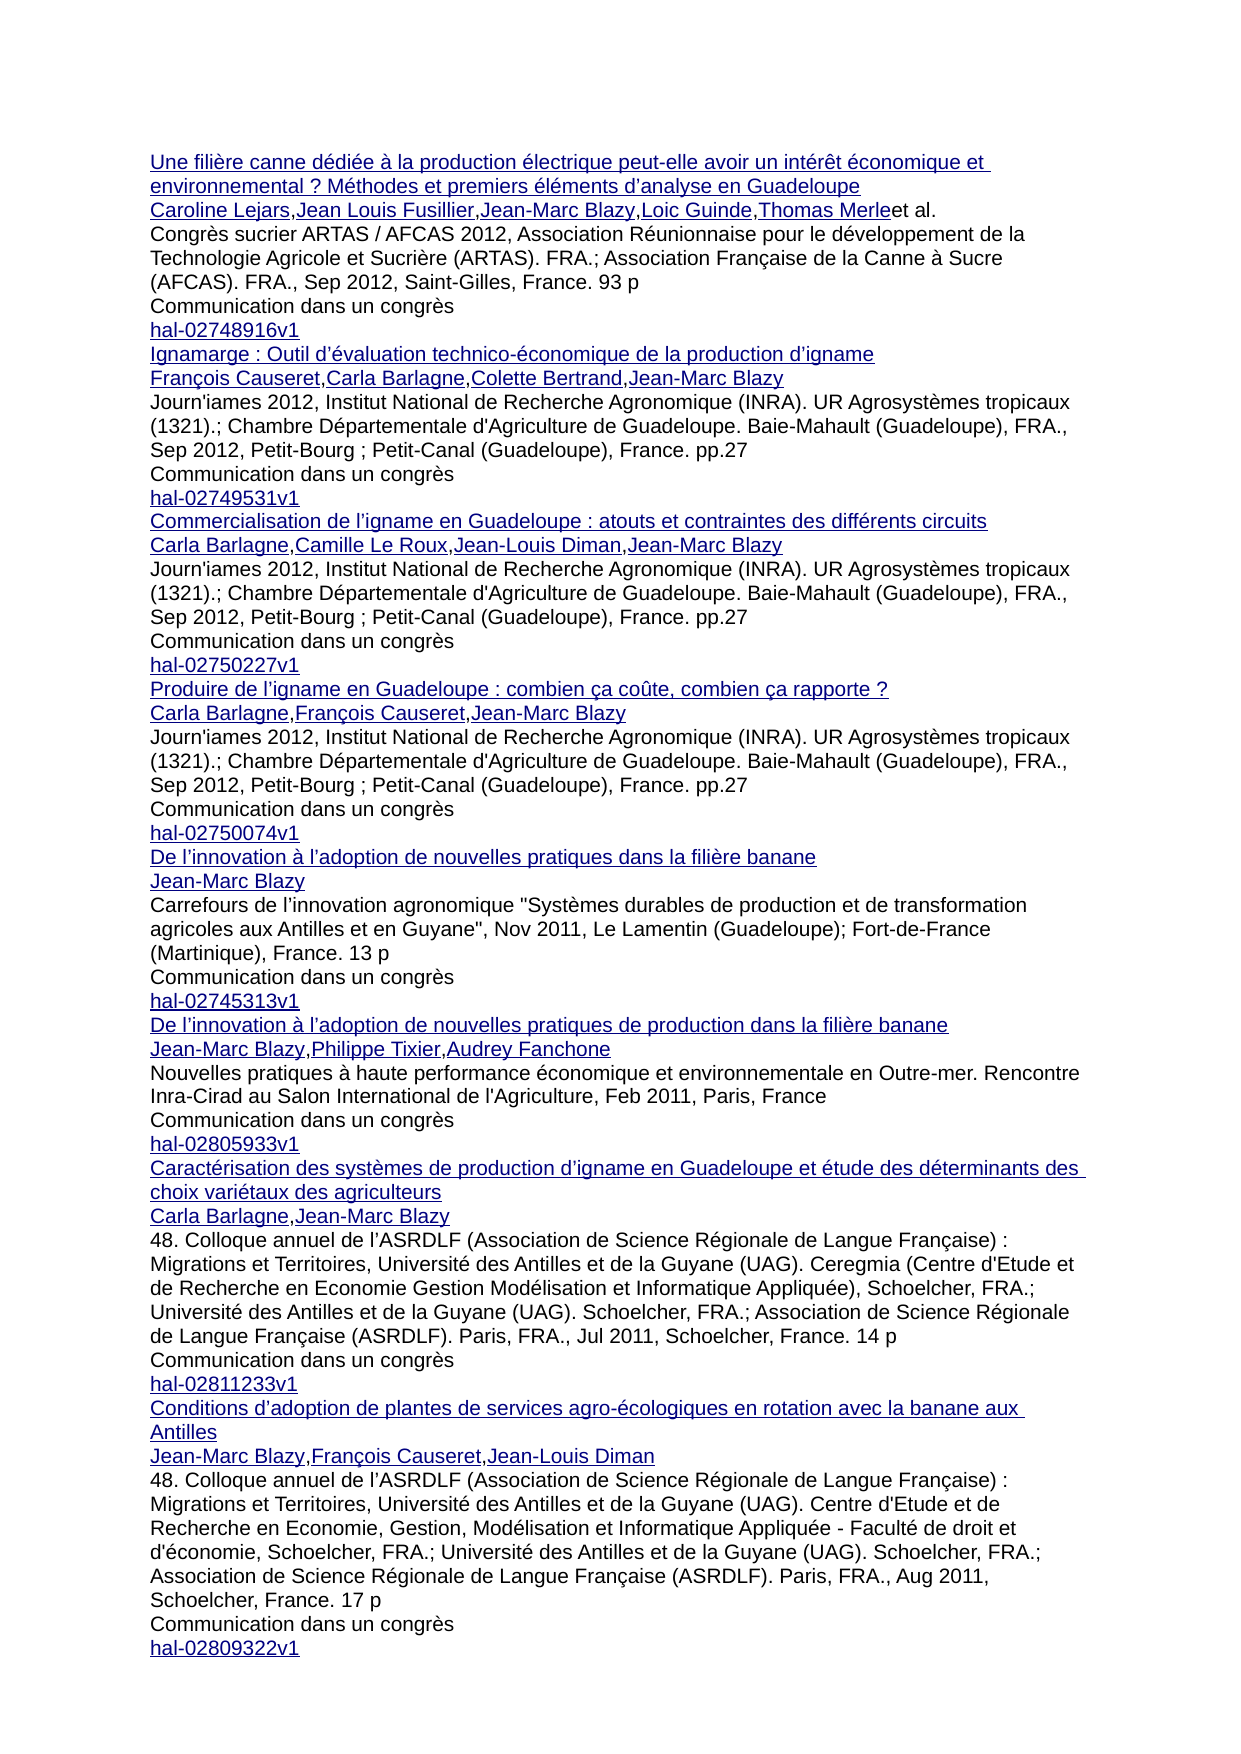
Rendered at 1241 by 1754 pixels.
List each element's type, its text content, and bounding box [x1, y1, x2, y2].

table_cell Une filière canne dédiée à la production électrique peut-elle avoir un intérêt économique et environnemental ? Méthodes et premiers éléments d’analyse en Guadeloupe Caroline Lejars,Jean Louis Fusillier,Jean-Marc Blazy,Loic Guinde,Thomas Merleet al. Congrès sucrier ARTAS / AFCAS 2012, Association Réunionnaise pour le développement de la Technologie Agricole et Sucrière (ARTAS). FRA.; Association Française de la Canne à Sucre (AFCAS). FRA., Sep 2012, Saint-Gilles, France. 93 p Communication dans un congrès hal-02748916v1 [150, 150, 1090, 342]
table_cell Ignamarge : Outil d’évaluation technico-économique de la production d’igname François Causeret,Carla Barlagne,Colette Bertrand,Jean-Marc Blazy Journ'iames 2012, Institut National de Recherche Agronomique (INRA). UR Agrosystèmes tropicaux (1321).; Chambre Départementale d'Agriculture de Guadeloupe. Baie-Mahault (Guadeloupe), FRA., Sep 2012, Petit-Bourg ; Petit-Canal (Guadeloupe), France. pp.27 Communication dans un congrès hal-02749531v1 [150, 342, 1090, 509]
table_cell De l’innovation à l’adoption de nouvelles pratiques dans la filière banane Jean-Marc Blazy Carrefours de l’innovation agronomique "Systèmes durables de production et de transformation agricoles aux Antilles et en Guyane", Nov 2011, Le Lamentin (Guadeloupe); Fort-de-France (Martinique), France. 13 p Communication dans un congrès hal-02745313v1 [150, 845, 1090, 1012]
table_cell Commercialisation de l’igname en Guadeloupe : atouts et contraintes des différents circuits Carla Barlagne,Camille Le Roux,Jean-Louis Diman,Jean-Marc Blazy Journ'iames 2012, Institut National de Recherche Agronomique (INRA). UR Agrosystèmes tropicaux (1321).; Chambre Départementale d'Agriculture de Guadeloupe. Baie-Mahault (Guadeloupe), FRA., Sep 2012, Petit-Bourg ; Petit-Canal (Guadeloupe), France. pp.27 Communication dans un congrès hal-02750227v1 [150, 509, 1090, 677]
table_cell Produire de l’igname en Guadeloupe : combien ça coûte, combien ça rapporte ? Carla Barlagne,François Causeret,Jean-Marc Blazy Journ'iames 2012, Institut National de Recherche Agronomique (INRA). UR Agrosystèmes tropicaux (1321).; Chambre Départementale d'Agriculture de Guadeloupe. Baie-Mahault (Guadeloupe), FRA., Sep 2012, Petit-Bourg ; Petit-Canal (Guadeloupe), France. pp.27 Communication dans un congrès hal-02750074v1 [150, 677, 1090, 845]
table_cell De l’innovation à l’adoption de nouvelles pratiques de production dans la filière banane Jean-Marc Blazy,Philippe Tixier,Audrey Fanchone Nouvelles pratiques à haute performance économique et environnementale en Outre-mer. Rencontre Inra-Cirad au Salon International de l'Agriculture, Feb 2011, Paris, France Communication dans un congrès hal-02805933v1 [150, 1013, 1090, 1156]
table_cell Conditions d’adoption de plantes de services agro-écologiques en rotation avec la banane aux Antilles Jean-Marc Blazy,François Causeret,Jean-Louis Diman 48. Colloque annuel de l’ASRDLF (Association de Science Régionale de Langue Française) : Migrations et Territoires, Université des Antilles et de la Guyane (UAG). Centre d'Etude et de Recherche en Economie, Gestion, Modélisation et Informatique Appliquée - Faculté de droit et d'économie, Schoelcher, FRA.; Université des Antilles et de la Guyane (UAG). Schoelcher, FRA.; Association de Science Régionale de Langue Française (ASRDLF). Paris, FRA., Aug 2011, Schoelcher, France. 17 p Communication dans un congrès hal-02809322v1 [150, 1396, 1090, 1659]
table_cell Caractérisation des systèmes de production d’igname en Guadeloupe et étude des déterminants des choix variétaux des agriculteurs Carla Barlagne,Jean-Marc Blazy 48. Colloque annuel de l’ASRDLF (Association de Science Régionale de Langue Française) : Migrations et Territoires, Université des Antilles et de la Guyane (UAG). Ceregmia (Centre d'Etude et de Recherche en Economie Gestion Modélisation et Informatique Appliquée), Schoelcher, FRA.; Université des Antilles et de la Guyane (UAG). Schoelcher, FRA.; Association de Science Régionale de Langue Française (ASRDLF). Paris, FRA., Jul 2011, Schoelcher, France. 14 p Communication dans un congrès hal-02811233v1 [150, 1156, 1090, 1396]
